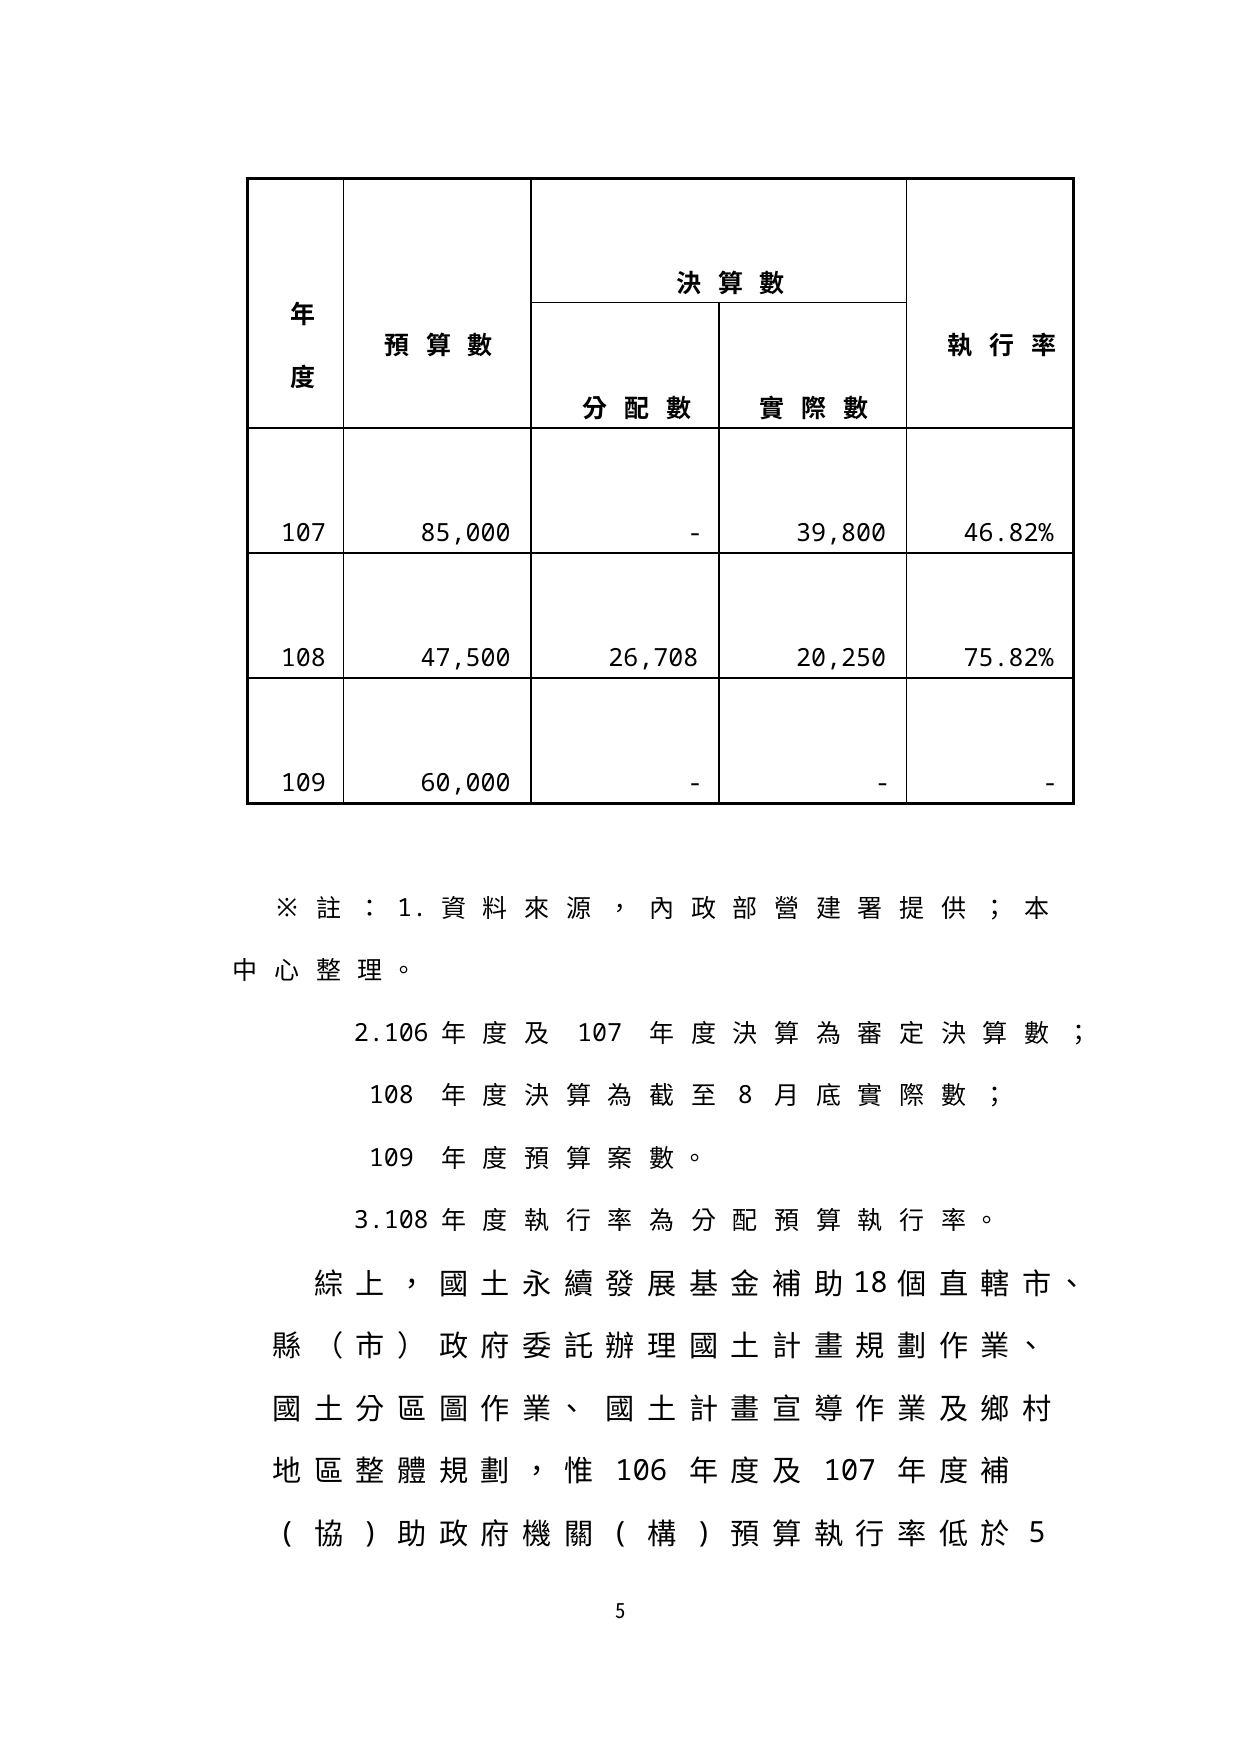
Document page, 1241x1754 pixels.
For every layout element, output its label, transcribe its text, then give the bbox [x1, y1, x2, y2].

table_cell 46.82% [907, 429, 1072, 552]
table_header 執行率 [907, 180, 1072, 427]
table_cell 實際數 [720, 303, 906, 427]
table_cell 分配數 [532, 303, 718, 427]
table_cell - [907, 679, 1072, 802]
table_cell 109 [249, 679, 343, 802]
table_cell 75.82% [907, 554, 1072, 677]
text ※註：1.資料來源，內政部營建署提供；本中心整理。 [188, 865, 1058, 990]
table_cell - [532, 679, 718, 802]
table_cell 47,500 [344, 554, 530, 677]
table_cell 107 [249, 429, 343, 552]
text 3.108年度執行率為分配預算執行率。 [318, 1177, 1058, 1240]
table_cell 60,000 [344, 679, 530, 802]
table_cell 20,250 [720, 554, 906, 677]
table_header 年度 [249, 180, 343, 427]
table_cell - [532, 429, 718, 552]
table_cell 26,708 [532, 554, 718, 677]
table_cell 108 [249, 554, 343, 677]
text 綜上，國土永續發展基金補助18個直轄市、縣（市）政府委託辦理國土計畫規劃作業、國土分區圖作業、國土計畫宣導作業及鄉村地區整體規劃，惟106年度及107年度補(協)助政府機關(構)預算執行率低於5成，容待改進。鄉村地區整體規劃為國土空間發展之重要策略，為免影響直轄市、縣（市）政府推動鄉村地區整體規劃工作，主管機關允宜督促各該直轄市、縣（市）加速辦理國土計畫作業。 [242, 1240, 1058, 1552]
table_header 決算數 [532, 180, 906, 302]
table_cell 85,000 [344, 429, 530, 552]
table_cell - [720, 679, 906, 802]
table_cell 39,800 [720, 429, 906, 552]
text 2.106年度及107年度決算為審定決算數；108年度決算為截至8月底實際數；109年度預算案數。 [318, 990, 1058, 1177]
table_header 預算數 [344, 180, 530, 427]
